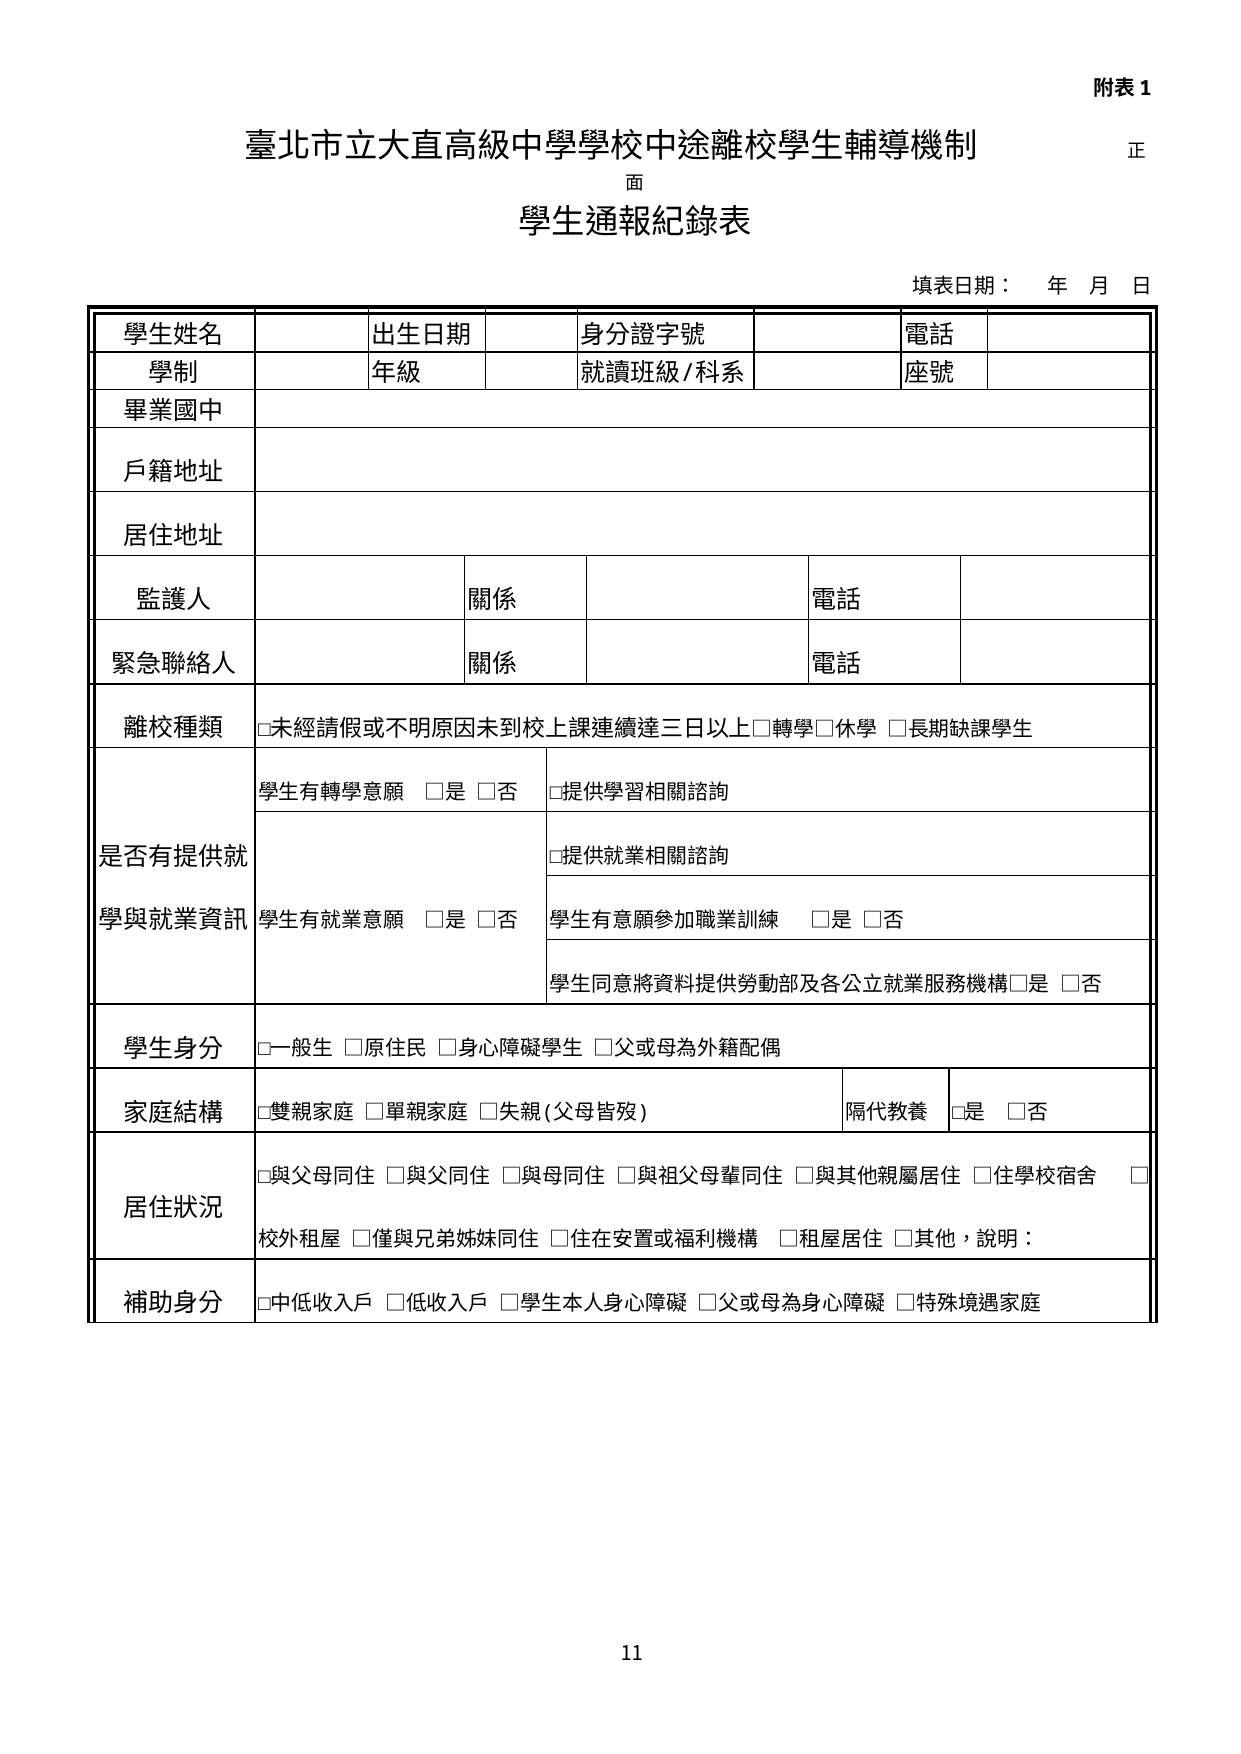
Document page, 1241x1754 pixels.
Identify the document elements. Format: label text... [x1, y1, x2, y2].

table_cell □與父母同住 □與父同住 □與母同住 □與祖父母輩同住 □與其他親屬居住 □住學校宿舍 □校外租屋 □僅與兄弟姊妹同住 □住在安置或福利機構 □租屋居住 □其他，說明： [256, 1133, 1149, 1258]
text 填表日期： 年 月 日 [118, 243, 1152, 305]
table_cell 離校種類 [96, 685, 254, 747]
table_header 電話 [902, 315, 987, 351]
table_cell [256, 492, 1149, 555]
table_cell □一般生 □原住民 □身心障礙學生 □父或母為外籍配偶 [256, 1005, 1149, 1067]
table_cell 學生同意將資料提供勞動部及各公立就業服務機構□是 □否 [547, 940, 1149, 1003]
table_cell 關係 [465, 556, 586, 619]
table_cell [961, 556, 1149, 619]
table_cell 電話 [809, 556, 960, 619]
table_cell [256, 556, 464, 619]
table_header [988, 315, 1149, 351]
table_cell 年級 [369, 353, 485, 389]
table_cell [256, 428, 1149, 491]
table_cell [961, 620, 1149, 683]
table_cell 補助身分 [96, 1260, 254, 1322]
table_cell 戶籍地址 [96, 428, 254, 491]
table_cell 就讀班級/科系 [578, 353, 753, 389]
table_header 身分證字號 [578, 315, 753, 351]
table_cell [486, 353, 577, 389]
table_header [486, 315, 577, 351]
table_cell [755, 353, 900, 389]
table_cell 緊急聯絡人 [96, 620, 254, 683]
table_cell [988, 353, 1149, 389]
table_cell 隔代教養 [843, 1069, 948, 1131]
table_cell □雙親家庭 □單親家庭 □失親(父母皆歿) [256, 1069, 842, 1131]
table_cell 學生有就業意願 □是 □否 [256, 812, 546, 1003]
table_cell 畢業國中 [96, 390, 254, 427]
table_cell □是 □否 [950, 1069, 1149, 1131]
table_cell □提供學習相關諮詢 [547, 748, 1149, 811]
table_cell 是否有提供就學與就業資訊 [96, 748, 254, 1003]
table_cell [256, 620, 464, 683]
table_cell 居住地址 [96, 492, 254, 555]
table_cell 監護人 [96, 556, 254, 619]
table_cell [587, 620, 808, 683]
table_cell □中低收入戶 □低收入戶 □學生本人身心障礙 □父或母為身心障礙 □特殊境遇家庭 [256, 1260, 1149, 1322]
table_cell 座號 [902, 353, 987, 389]
text 學生通報紀錄表 [118, 194, 1152, 243]
table_cell 電話 [809, 620, 960, 683]
table_cell 學生有轉學意願 □是 □否 [256, 748, 546, 811]
table_cell 家庭結構 [96, 1069, 254, 1131]
table_header [256, 315, 368, 351]
table_cell 居住狀況 [96, 1133, 254, 1258]
table_cell 學生有意願參加職業訓練 □是 □否 [547, 876, 1149, 939]
table_cell 關係 [465, 620, 586, 683]
text 臺北市立大直高級中學學校中途離校學生輔導機制 正面 [118, 119, 1152, 194]
table_cell [256, 353, 368, 389]
table_cell 學生身分 [96, 1005, 254, 1067]
table_header [755, 315, 900, 351]
table_cell 學制 [96, 353, 254, 389]
table_cell [256, 390, 1149, 427]
table_header [988, 309, 1154, 351]
table_header 出生日期 [369, 315, 485, 351]
table_cell □未經請假或不明原因未到校上課連續達三日以上□轉學□休學 □長期缺課學生 [256, 685, 1149, 747]
table_cell [587, 556, 808, 619]
table_cell □提供就業相關諮詢 [547, 812, 1149, 875]
table_header 學生姓名 [92, 309, 254, 351]
